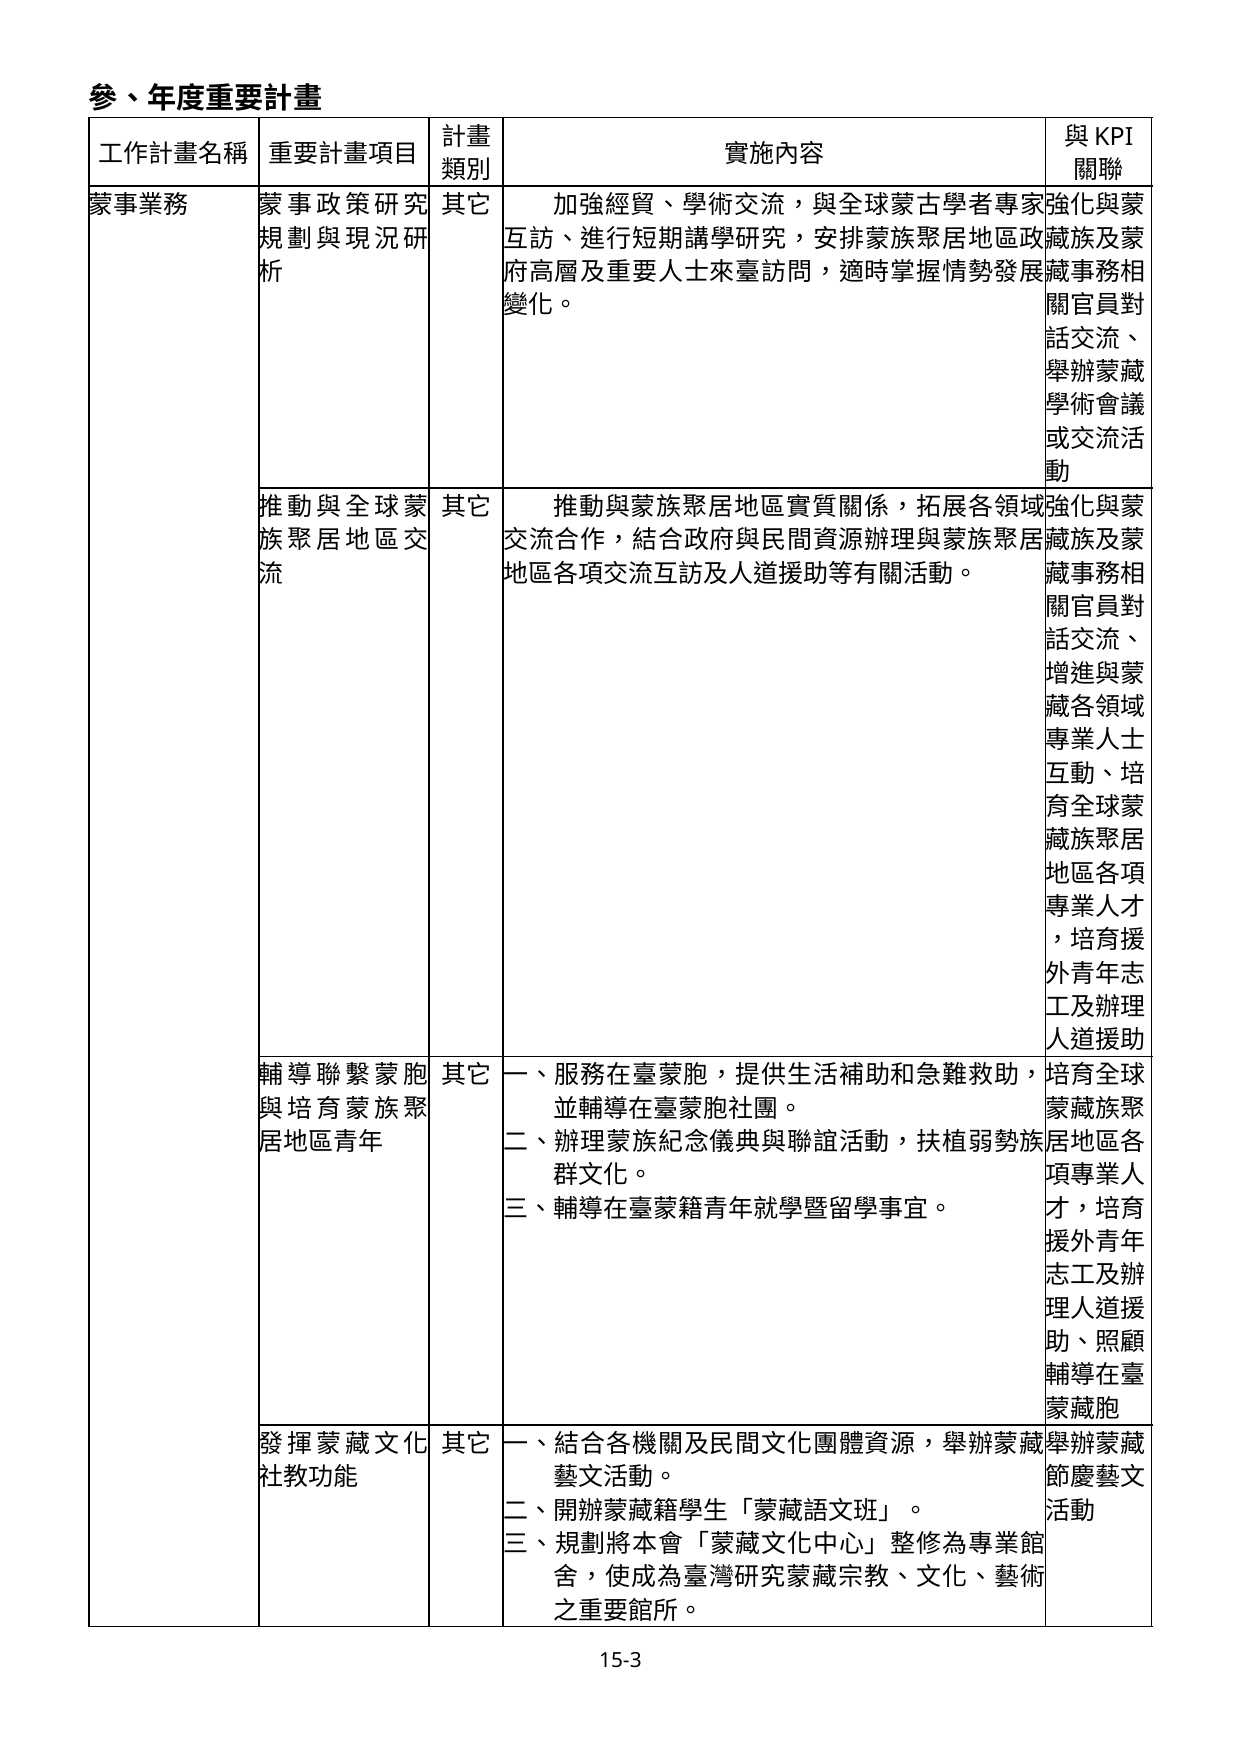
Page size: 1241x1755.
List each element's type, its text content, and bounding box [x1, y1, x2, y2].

table_cell 一、服務在臺蒙胞，提供生活補助和急難救助，並輔導在臺蒙胞社團。 二、辦理蒙族紀念儀典與聯誼活動，扶植弱勢族群文化。 三、輔導在臺蒙籍青年就學暨留學事宜。 [504, 1057, 1045, 1424]
table_cell 強化與蒙藏族及蒙藏事務相關官員對話交流、舉辦蒙藏學術會議或交流活動 [1046, 187, 1151, 487]
table_cell 一、結合各機關及民間文化團體資源，舉辦蒙藏藝文活動。 二、開辦蒙藏籍學生「蒙藏語文班」。 三、規劃將本會「蒙藏文化中心」整修為專業館舍，使成為臺灣研究蒙藏宗教、文化、藝術之重要館所。 [504, 1426, 1045, 1626]
table_header 工作計畫名稱 [90, 118, 258, 185]
text 參、年度重要計畫 [89, 75, 1152, 117]
table_cell 其它 [430, 187, 502, 487]
table_cell 推動與全球蒙族聚居地區交流 [260, 489, 428, 1056]
table_header 重要計畫項目 [260, 118, 428, 185]
table_cell 蒙事政策研究規劃與現況研析 [260, 187, 428, 487]
table_cell 發揮蒙藏文化社教功能 [260, 1426, 428, 1626]
table_cell 蒙事業務 [90, 187, 258, 1626]
table_cell 舉辦蒙藏節慶藝文活動 [1046, 1426, 1151, 1626]
table_cell 推動與蒙族聚居地區實質關係，拓展各領域交流合作，結合政府與民間資源辦理與蒙族聚居地區各項交流互訪及人道援助等有關活動。 [504, 489, 1045, 1056]
table_cell 其它 [430, 1057, 502, 1424]
table_header 實施內容 [504, 118, 1045, 185]
table_cell 其它 [430, 489, 502, 1056]
table_cell 強化與蒙藏族及蒙藏事務相關官員對話交流、增進與蒙藏各領域專業人士互動、培育全球蒙藏族聚居地區各項專業人才，培育援外青年志工及辦理人道援助 [1046, 489, 1151, 1056]
table_cell 其它 [430, 1426, 502, 1626]
table_cell 培育全球蒙藏族聚居地區各項專業人才，培育援外青年志工及辦理人道援助、照顧輔導在臺蒙藏胞 [1046, 1057, 1151, 1424]
table_cell 輔導聯繫蒙胞與培育蒙族聚居地區青年 [260, 1057, 428, 1424]
table_header 計畫類別 [430, 118, 502, 185]
table_cell 加強經貿、學術交流，與全球蒙古學者專家互訪、進行短期講學研究，安排蒙族聚居地區政府高層及重要人士來臺訪問，適時掌握情勢發展變化。 [504, 187, 1045, 487]
table_header 與KPI 關聯 [1046, 118, 1151, 185]
